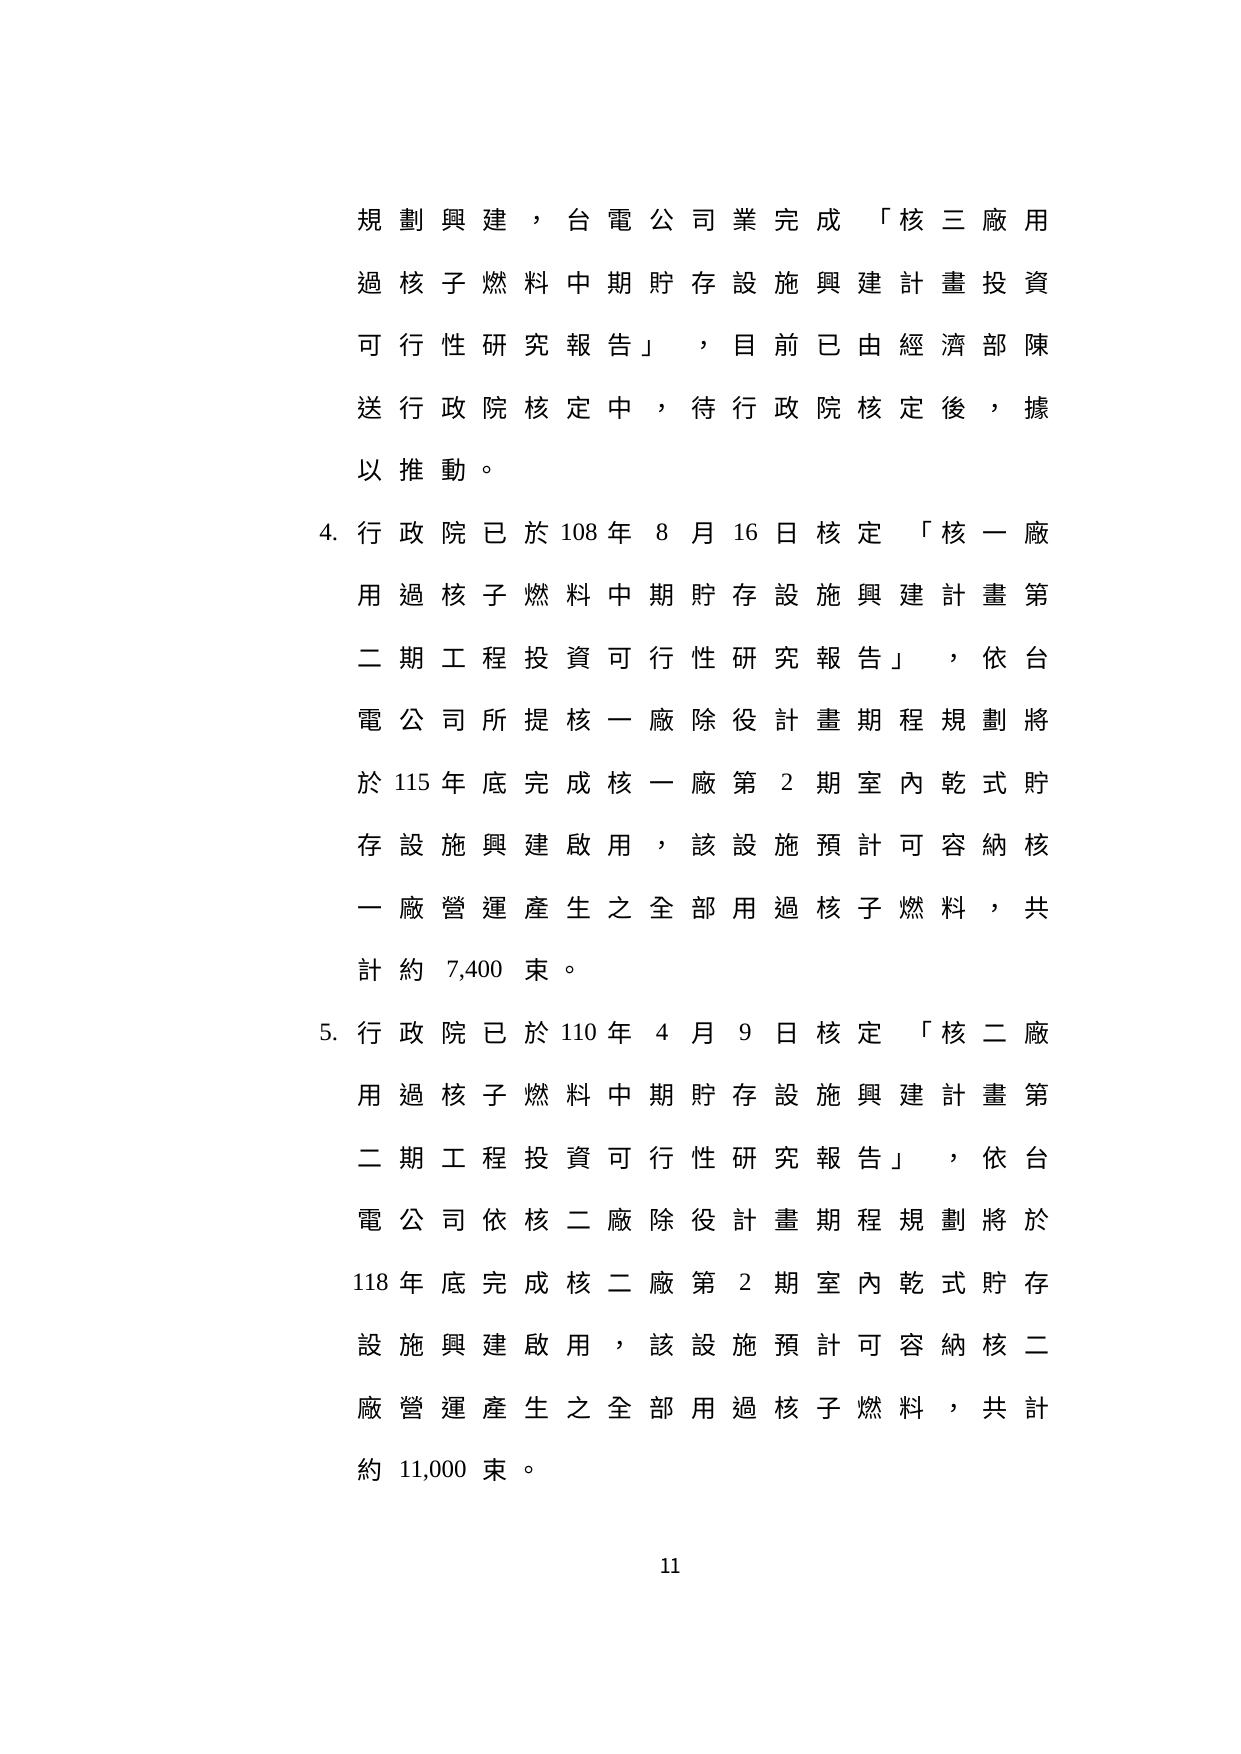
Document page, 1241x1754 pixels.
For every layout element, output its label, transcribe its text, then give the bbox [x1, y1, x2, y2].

text 規劃興建，台電公司業完成「核三廠用過核子燃料中期貯存設施興建計畫投資可行性研究報告」，目前已由經濟部陳送行政院核定中，待行政院核定後，據以推動。 [307, 177, 1058, 490]
text 4.行政院已於108年8月16日核定「核一廠用過核子燃料中期貯存設施興建計畫第二期工程投資可行性研究報告」，依台電公司所提核一廠除役計畫期程規劃將於115年底完成核一廠第2期室內乾式貯存設施興建啟用，該設施預計可容納核一廠營運產生之全部用過核子燃料，共計約7,400束。 [307, 490, 1058, 990]
text 5.行政院已於110年4月9日核定「核二廠用過核子燃料中期貯存設施興建計畫第二期工程投資可行性研究報告」，依台電公司依核二廠除役計畫期程規劃將於118年底完成核二廠第2期室內乾式貯存設施興建啟用，該設施預計可容納核二廠營運產生之全部用過核子燃料，共計約11,000束。 [304, 990, 1058, 1490]
